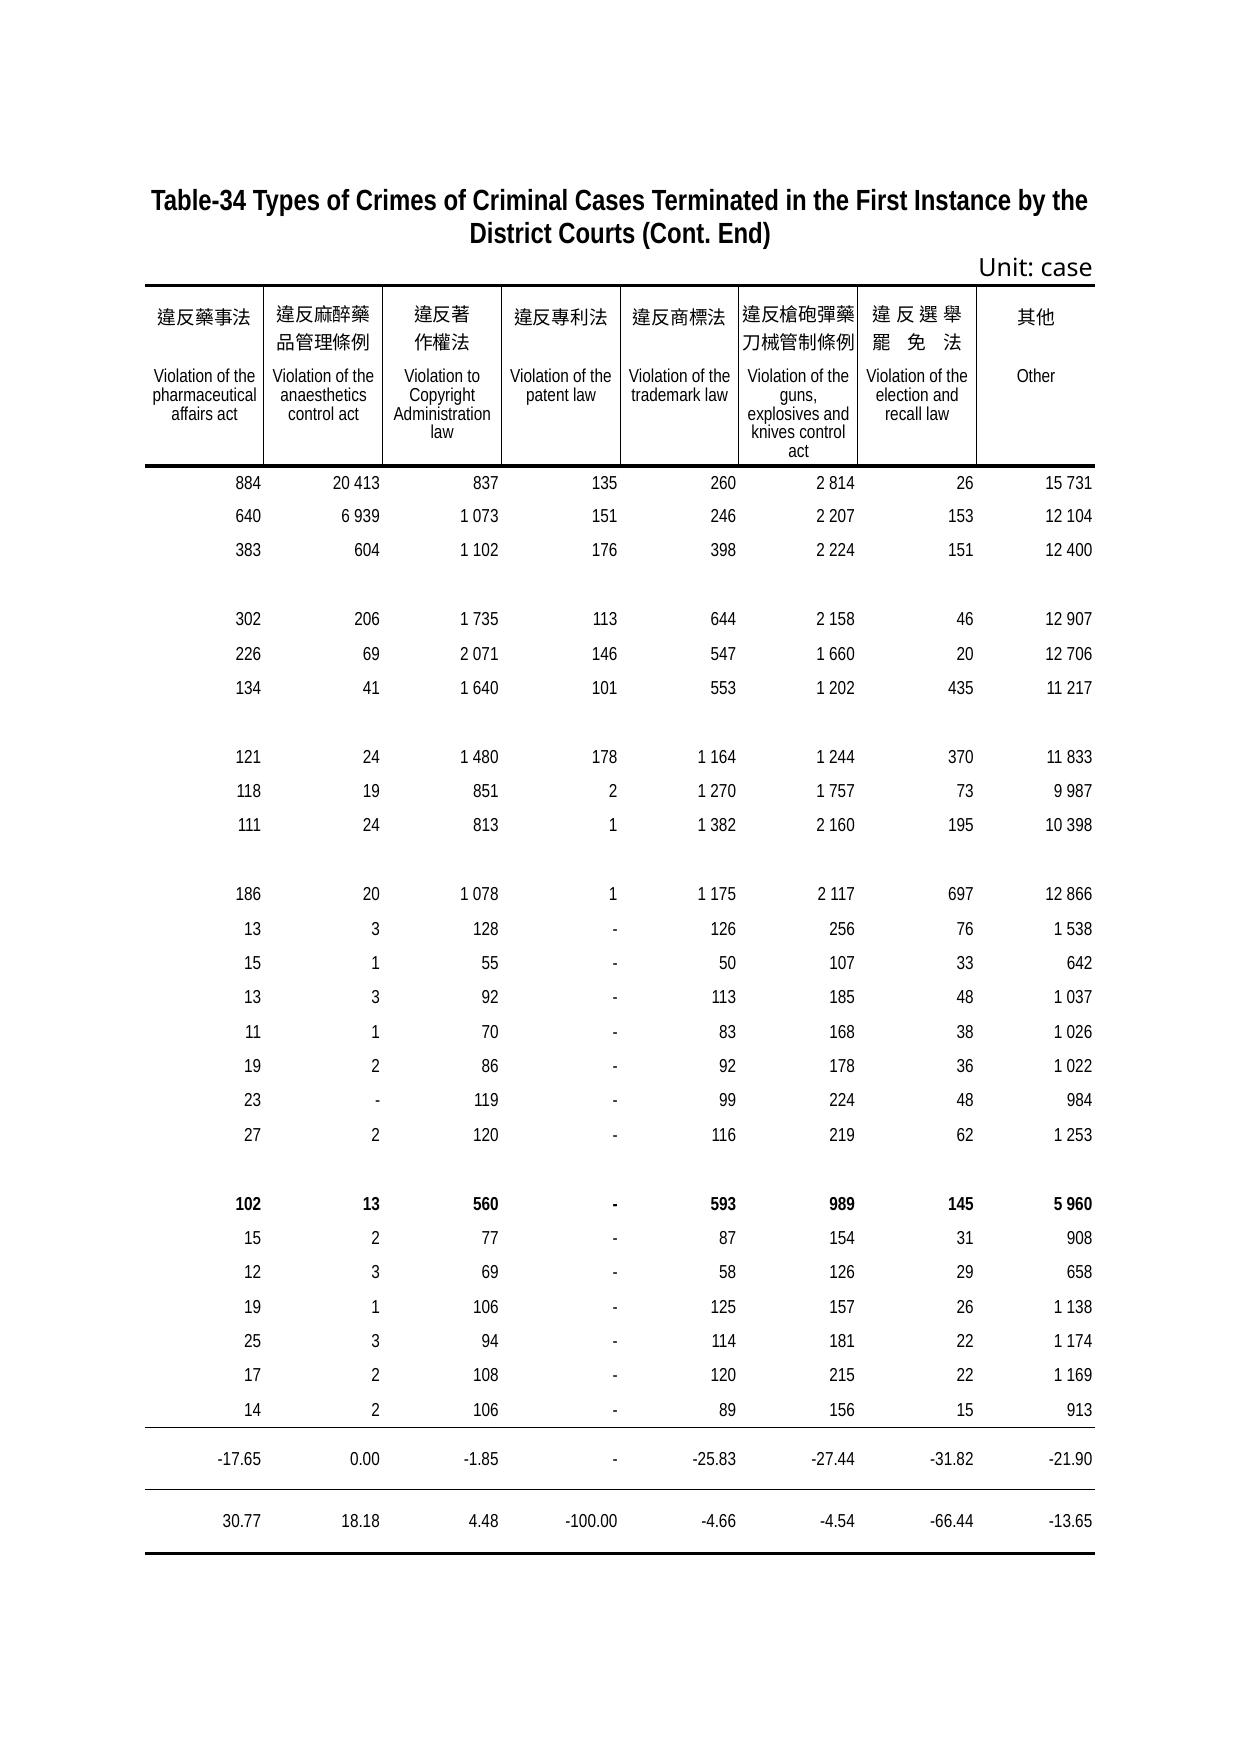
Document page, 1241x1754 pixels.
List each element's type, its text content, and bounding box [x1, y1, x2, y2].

table_cell 224 [739, 1083, 858, 1117]
table_cell 92 [383, 980, 501, 1014]
table_cell 48 [858, 980, 976, 1014]
table_cell 146 [501, 636, 620, 671]
table_cell Violation of the election and recall law [858, 368, 976, 462]
table_cell [976, 1152, 1095, 1186]
table_cell 62 [858, 1118, 976, 1152]
table_cell 1 164 [620, 739, 739, 774]
table_cell 157 [739, 1289, 858, 1324]
table_cell 1 026 [976, 1014, 1095, 1049]
table_cell -27.44 [739, 1428, 858, 1489]
table_cell 604 [264, 533, 383, 567]
table_cell 4.48 [383, 1490, 501, 1552]
table_cell 13 [145, 980, 264, 1014]
table_cell - [501, 1428, 620, 1489]
table_cell 2 158 [739, 602, 858, 636]
table_cell 156 [739, 1393, 858, 1427]
table_cell [501, 843, 620, 877]
table_cell 145 [858, 1186, 976, 1221]
table_cell [620, 705, 739, 739]
table_cell 116 [620, 1118, 739, 1152]
table_cell [739, 568, 858, 602]
table_cell 113 [620, 980, 739, 1014]
table_cell 12 400 [976, 533, 1095, 567]
table_cell -13.65 [976, 1490, 1095, 1552]
table_cell 206 [264, 602, 383, 636]
table_cell 3 [264, 911, 383, 946]
table_cell 106 [383, 1289, 501, 1324]
table_cell - [501, 911, 620, 946]
table_cell 20 [858, 636, 976, 671]
table_cell 1 078 [383, 877, 501, 911]
table_cell 20 [264, 877, 383, 911]
table_cell [858, 1152, 976, 1186]
table_cell 15 [145, 1221, 264, 1255]
table_cell 1 735 [383, 602, 501, 636]
table_cell 24 [264, 808, 383, 842]
table_cell 1 [501, 877, 620, 911]
table_cell 11 [145, 1014, 264, 1049]
table_cell 69 [264, 636, 383, 671]
table_cell [264, 705, 383, 739]
table_cell Violation of the patent law [502, 368, 620, 462]
table_cell 36 [858, 1049, 976, 1083]
table_cell 86 [383, 1049, 501, 1083]
table_cell 128 [383, 911, 501, 946]
table_cell 1 640 [383, 671, 501, 705]
text Unit: case [148, 250, 1092, 284]
table_cell 837 [383, 468, 501, 499]
table_cell [383, 1152, 501, 1186]
table_cell 3 [264, 980, 383, 1014]
table_cell 154 [739, 1221, 858, 1255]
table_cell 2 [264, 1049, 383, 1083]
table_cell 58 [620, 1255, 739, 1289]
table_cell - [501, 1324, 620, 1358]
table_cell [501, 705, 620, 739]
table_cell Violation to Copyright Administration law [383, 368, 501, 462]
table_cell 26 [858, 1289, 976, 1324]
table_cell [858, 705, 976, 739]
table_cell 89 [620, 1393, 739, 1427]
table_cell 15 [145, 946, 264, 980]
table_cell 2 [501, 774, 620, 808]
table_cell 31 [858, 1221, 976, 1255]
table_cell 151 [858, 533, 976, 567]
table_cell 126 [620, 911, 739, 946]
table_cell 547 [620, 636, 739, 671]
table_cell [145, 568, 264, 602]
table_cell [620, 1152, 739, 1186]
table_cell 94 [383, 1324, 501, 1358]
table_cell [501, 1152, 620, 1186]
table_cell -66.44 [858, 1490, 976, 1552]
table_cell 178 [501, 739, 620, 774]
table_cell 25 [145, 1324, 264, 1358]
table_cell 219 [739, 1118, 858, 1152]
table_cell 113 [501, 602, 620, 636]
table_header 違反專利法 [502, 287, 620, 367]
table_cell [976, 705, 1095, 739]
table_cell 1 102 [383, 533, 501, 567]
table_cell -4.66 [620, 1490, 739, 1552]
table_cell [858, 568, 976, 602]
table_cell 55 [383, 946, 501, 980]
table_cell 1 [264, 946, 383, 980]
table_cell [145, 843, 264, 877]
table_header 其他 [977, 287, 1095, 367]
table_cell [976, 843, 1095, 877]
table_cell 1 253 [976, 1118, 1095, 1152]
text Table-34 Types of Crimes of Criminal Cases Terminated in the First Instance by the District Courts (Cont. End) [148, 183, 1092, 250]
table_cell 12 866 [976, 877, 1095, 911]
table_cell [383, 568, 501, 602]
table_header 違反著 作權法 [383, 287, 501, 367]
table_cell - [501, 1014, 620, 1049]
table_cell 2 207 [739, 499, 858, 533]
table_cell 99 [620, 1083, 739, 1117]
table_cell 70 [383, 1014, 501, 1049]
table_cell 15 [858, 1393, 976, 1427]
table_cell [976, 568, 1095, 602]
table_cell 38 [858, 1014, 976, 1049]
table_cell [264, 1152, 383, 1186]
table_cell 913 [976, 1393, 1095, 1427]
table_cell 398 [620, 533, 739, 567]
table_cell 1 202 [739, 671, 858, 705]
table_cell 10 398 [976, 808, 1095, 842]
table_cell 22 [858, 1358, 976, 1392]
table_cell - [501, 1118, 620, 1152]
table_cell 640 [145, 499, 264, 533]
table_cell Violation of the anaesthetics control act [264, 368, 382, 462]
table_cell 2 224 [739, 533, 858, 567]
table_cell 83 [620, 1014, 739, 1049]
table_cell 9 987 [976, 774, 1095, 808]
table_cell 884 [145, 468, 264, 499]
table_cell 984 [976, 1083, 1095, 1117]
table_cell - [264, 1083, 383, 1117]
table_cell 186 [145, 877, 264, 911]
table_cell 1 [501, 808, 620, 842]
table_cell 560 [383, 1186, 501, 1221]
table_cell 48 [858, 1083, 976, 1117]
table_cell 111 [145, 808, 264, 842]
table_cell 383 [145, 533, 264, 567]
table_cell 642 [976, 946, 1095, 980]
table_cell 101 [501, 671, 620, 705]
table_cell 2 071 [383, 636, 501, 671]
table_cell 1 660 [739, 636, 858, 671]
table_cell 2 160 [739, 808, 858, 842]
table_cell 553 [620, 671, 739, 705]
table_cell 989 [739, 1186, 858, 1221]
table_cell 370 [858, 739, 976, 774]
table_cell 2 [264, 1358, 383, 1392]
table_cell 13 [145, 911, 264, 946]
table_cell 1 037 [976, 980, 1095, 1014]
table_cell 73 [858, 774, 976, 808]
table_cell 121 [145, 739, 264, 774]
table_header 違反槍砲彈藥刀械管制條例 [739, 287, 857, 367]
table_cell 33 [858, 946, 976, 980]
table_cell 27 [145, 1118, 264, 1152]
table_cell 106 [383, 1393, 501, 1427]
table_cell - [501, 1083, 620, 1117]
table_cell -21.90 [976, 1428, 1095, 1489]
table_cell - [501, 1221, 620, 1255]
table_cell 41 [264, 671, 383, 705]
table_cell 1 169 [976, 1358, 1095, 1392]
table_cell [739, 705, 858, 739]
table_header 違反麻醉藥 品管理條例 [264, 287, 382, 367]
table_cell 69 [383, 1255, 501, 1289]
table_cell 12 104 [976, 499, 1095, 533]
table_cell 1 244 [739, 739, 858, 774]
table_cell 2 [264, 1221, 383, 1255]
table_cell 593 [620, 1186, 739, 1221]
table_cell 134 [145, 671, 264, 705]
table_cell 153 [858, 499, 976, 533]
table_cell 22 [858, 1324, 976, 1358]
table_cell - [501, 1289, 620, 1324]
table_cell 302 [145, 602, 264, 636]
table_cell 119 [383, 1083, 501, 1117]
table_cell [620, 568, 739, 602]
table_cell 17 [145, 1358, 264, 1392]
table_cell 644 [620, 602, 739, 636]
table_cell - [501, 946, 620, 980]
table_cell 30.77 [145, 1490, 264, 1552]
table_cell [383, 705, 501, 739]
table_cell 12 907 [976, 602, 1095, 636]
table_cell 108 [383, 1358, 501, 1392]
table_cell 12 706 [976, 636, 1095, 671]
table_cell 15 731 [976, 468, 1095, 499]
table_cell 658 [976, 1255, 1095, 1289]
table_cell 50 [620, 946, 739, 980]
table_cell 215 [739, 1358, 858, 1392]
table_cell 3 [264, 1324, 383, 1358]
table_cell Violation of the pharmaceutical affairs act [145, 368, 263, 462]
table_cell 19 [145, 1289, 264, 1324]
table_cell [739, 1152, 858, 1186]
table_cell 435 [858, 671, 976, 705]
table_cell 2 [264, 1393, 383, 1427]
table_cell 0.00 [264, 1428, 383, 1489]
table_cell 126 [739, 1255, 858, 1289]
table_cell 18.18 [264, 1490, 383, 1552]
table_cell [501, 568, 620, 602]
table_cell 908 [976, 1221, 1095, 1255]
table_cell 195 [858, 808, 976, 842]
table_cell 1 270 [620, 774, 739, 808]
table_cell 256 [739, 911, 858, 946]
table_cell 6 939 [264, 499, 383, 533]
table_cell -17.65 [145, 1428, 264, 1489]
table_cell 11 833 [976, 739, 1095, 774]
table_cell 1 175 [620, 877, 739, 911]
table_cell 178 [739, 1049, 858, 1083]
table_cell [620, 843, 739, 877]
table_cell Other [977, 368, 1095, 462]
table_cell 92 [620, 1049, 739, 1083]
table_cell 851 [383, 774, 501, 808]
table_cell 1 480 [383, 739, 501, 774]
table_cell 29 [858, 1255, 976, 1289]
table_cell -4.54 [739, 1490, 858, 1552]
table_cell -1.85 [383, 1428, 501, 1489]
table_cell 226 [145, 636, 264, 671]
table_cell 13 [264, 1186, 383, 1221]
table_cell 76 [858, 911, 976, 946]
table_cell 2 117 [739, 877, 858, 911]
table_cell 5 960 [976, 1186, 1095, 1221]
table_cell [145, 705, 264, 739]
table_cell 14 [145, 1393, 264, 1427]
table_header 違反商標法 [621, 287, 738, 367]
table_cell Violation of the trademark law [621, 368, 738, 462]
table_header 違反選舉 罷免法 [858, 287, 976, 367]
table_cell [264, 568, 383, 602]
table_cell - [501, 1049, 620, 1083]
table_cell 135 [501, 468, 620, 499]
table_cell 3 [264, 1255, 383, 1289]
table_header 違反藥事法 [145, 287, 263, 367]
table_cell 46 [858, 602, 976, 636]
table_cell 185 [739, 980, 858, 1014]
table_cell [858, 843, 976, 877]
table_cell 23 [145, 1083, 264, 1117]
table_cell 813 [383, 808, 501, 842]
table_cell - [501, 1393, 620, 1427]
table_cell 19 [145, 1049, 264, 1083]
table_cell - [501, 1255, 620, 1289]
table_cell 120 [383, 1118, 501, 1152]
table_cell [383, 843, 501, 877]
table_cell 2 814 [739, 468, 858, 499]
table_cell Violation of the guns, explosives and knives control act [739, 368, 857, 462]
table_cell - [501, 980, 620, 1014]
table_cell 1 538 [976, 911, 1095, 946]
table_cell 1 382 [620, 808, 739, 842]
table_cell - [501, 1186, 620, 1221]
table_cell 176 [501, 533, 620, 567]
table_cell 118 [145, 774, 264, 808]
table_cell 26 [858, 468, 976, 499]
table_cell 20 413 [264, 468, 383, 499]
table_cell -25.83 [620, 1428, 739, 1489]
table_cell 246 [620, 499, 739, 533]
table_cell 125 [620, 1289, 739, 1324]
table_cell 1 [264, 1014, 383, 1049]
table_cell [264, 843, 383, 877]
table_cell 77 [383, 1221, 501, 1255]
table_cell 168 [739, 1014, 858, 1049]
table_cell 24 [264, 739, 383, 774]
table_cell 1 757 [739, 774, 858, 808]
table_cell 12 [145, 1255, 264, 1289]
table_cell 1 073 [383, 499, 501, 533]
table_cell [145, 1152, 264, 1186]
table_cell 19 [264, 774, 383, 808]
table_cell 697 [858, 877, 976, 911]
table_cell 102 [145, 1186, 264, 1221]
table_cell 1 [264, 1289, 383, 1324]
table_cell 151 [501, 499, 620, 533]
table_cell 1 022 [976, 1049, 1095, 1083]
table_cell 2 [264, 1118, 383, 1152]
table_cell -100.00 [501, 1490, 620, 1552]
table_cell 1 138 [976, 1289, 1095, 1324]
table_cell 114 [620, 1324, 739, 1358]
table_cell -31.82 [858, 1428, 976, 1489]
table_cell - [501, 1358, 620, 1392]
table_cell 1 174 [976, 1324, 1095, 1358]
table_cell 120 [620, 1358, 739, 1392]
table_cell 87 [620, 1221, 739, 1255]
table_cell 260 [620, 468, 739, 499]
table_cell 11 217 [976, 671, 1095, 705]
table_cell 181 [739, 1324, 858, 1358]
table_cell 107 [739, 946, 858, 980]
table_cell [739, 843, 858, 877]
